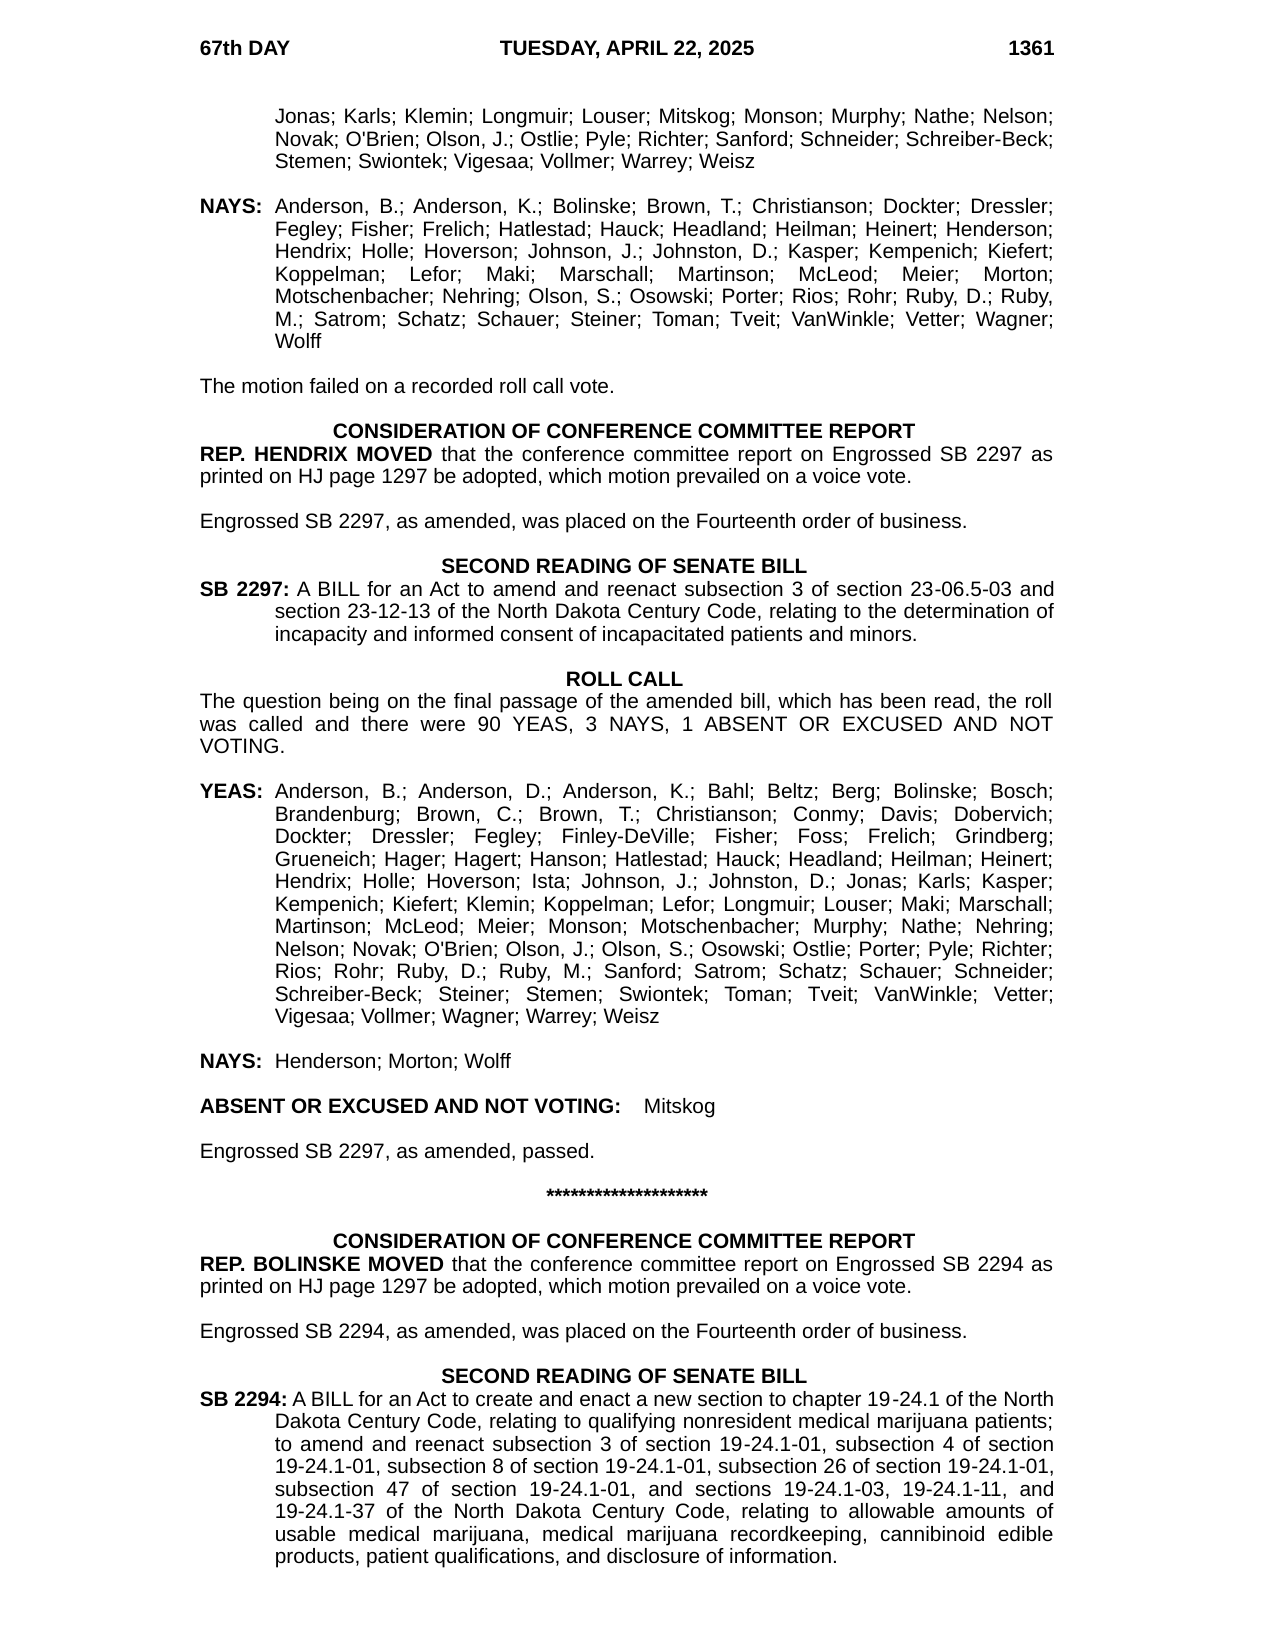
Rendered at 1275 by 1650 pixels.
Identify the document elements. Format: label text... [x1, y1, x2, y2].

title NAYS: Anderson, B.; Anderson, K.; Bolinske; Brown, T.; Christianson; Dockter; Dressler; Fegley; Fisher; Frelich; Hatlestad; Hauck; Headland; Heilman; Heinert; Henderson; Hendrix; Holle; Hoverson; Johnson, J.; Johnston, D.; Kasper; Kempenich; Kiefert; Koppelman; Lefor; Maki; Marschall; Martinson; McLeod; Meier; Morton; Motschenbacher; Nehring; Olson, S.; Osowski; Porter; Rios; Rohr; Ruby, D.; Ruby, M.; Satrom; Schatz; Schauer; Steiner; Toman; Tveit; VanWinkle; Vetter; Wagner; Wolff [199, 196, 1054, 353]
title SB 2294: A BILL for an Act to create and enact a new section to chapter 19‑24.1 of the North Dakota Century Code, relating to qualifying nonresident medical marijuana patients; to amend and reenact subsection 3 of section 19‑24.1‑01, subsection 4 of section 19‑24.1‑01, subsection 8 of section 19‑24.1‑01, subsection 26 of section 19‑24.1‑01, subsection 47 of section 19‑24.1‑01, and sections 19‑24.1‑03, 19‑24.1‑11, and 19‑24.1‑37 of the North Dakota Century Code, relating to allowable amounts of usable medical marijuana, medical marijuana recordkeeping, cannibinoid edible products, patient qualifications, and disclosure of information. [199, 1388, 1054, 1568]
text ******************** [199, 1186, 1054, 1208]
text CONSIDERATION OF CONFERENCE COMMITTEE REPORT [199, 421, 1054, 443]
text CONSIDERATION OF CONFERENCE COMMITTEE REPORT [199, 1231, 1054, 1253]
title ABSENT OR EXCUSED AND NOT VOTING: Mitskog [199, 1096, 1054, 1118]
text REP. BOLINSKE MOVED that the conference committee report on Engrossed SB 2294 as printed on HJ page 1297 be adopted, which motion prevailed on a voice vote. [199, 1253, 1054, 1298]
text Engrossed SB 2297, as amended, was placed on the Fourteenth order of business. [199, 511, 1054, 533]
text SECOND READING OF SENATE BILL [199, 1366, 1054, 1388]
title SB 2297: A BILL for an Act to amend and reenact subsection 3 of section 23‑06.5‑03 and section 23‑12‑13 of the North Dakota Century Code, relating to the determination of incapacity and informed consent of incapacitated patients and minors. [199, 578, 1054, 646]
text REP. HENDRIX MOVED that the conference committee report on Engrossed SB 2297 as printed on HJ page 1297 be adopted, which motion prevailed on a voice vote. [199, 443, 1054, 488]
text Engrossed SB 2294, as amended, was placed on the Fourteenth order of business. [199, 1321, 1054, 1343]
text The question being on the final passage of the amended bill, which has been read, the roll was called and there were 90 YEAS, 3 NAYS, 1 ABSENT OR EXCUSED AND NOT VOTING. [199, 691, 1054, 758]
text Engrossed SB 2297, as amended, passed. [199, 1141, 1054, 1163]
text The motion failed on a recorded roll call vote. [199, 376, 1054, 398]
subtitle Page 1361 [9, 9, 109, 57]
text ROLL CALL [199, 668, 1054, 691]
title Jonas; Karls; Klemin; Longmuir; Louser; Mitskog; Monson; Murphy; Nathe; Nelson; Novak; O'Brien; Olson, J.; Ostlie; Pyle; Richter; Sanford; Schneider; Schreiber-Beck; Stemen; Swiontek; Vigesaa; Vollmer; Warrey; Weisz [199, 106, 1054, 173]
title YEAS: Anderson, B.; Anderson, D.; Anderson, K.; Bahl; Beltz; Berg; Bolinske; Bosch; Brandenburg; Brown, C.; Brown, T.; Christianson; Conmy; Davis; Dobervich; Dockter; Dressler; Fegley; Finley-DeVille; Fisher; Foss; Frelich; Grindberg; Grueneich; Hager; Hagert; Hanson; Hatlestad; Hauck; Headland; Heilman; Heinert; Hendrix; Holle; Hoverson; Ista; Johnson, J.; Johnston, D.; Jonas; Karls; Kasper; Kempenich; Kiefert; Klemin; Koppelman; Lefor; Longmuir; Louser; Maki; Marschall; Martinson; McLeod; Meier; Monson; Motschenbacher; Murphy; Nathe; Nehring; Nelson; Novak; O'Brien; Olson, J.; Olson, S.; Osowski; Ostlie; Porter; Pyle; Richter; Rios; Rohr; Ruby, D.; Ruby, M.; Sanford; Satrom; Schatz; Schauer; Schneider; Schreiber-Beck; Steiner; Stemen; Swiontek; Toman; Tveit; VanWinkle; Vetter; Vigesaa; Vollmer; Wagner; Warrey; Weisz [199, 781, 1054, 1028]
text SECOND READING OF SENATE BILL [199, 556, 1054, 578]
title NAYS: Henderson; Morton; Wolff [199, 1051, 1054, 1073]
